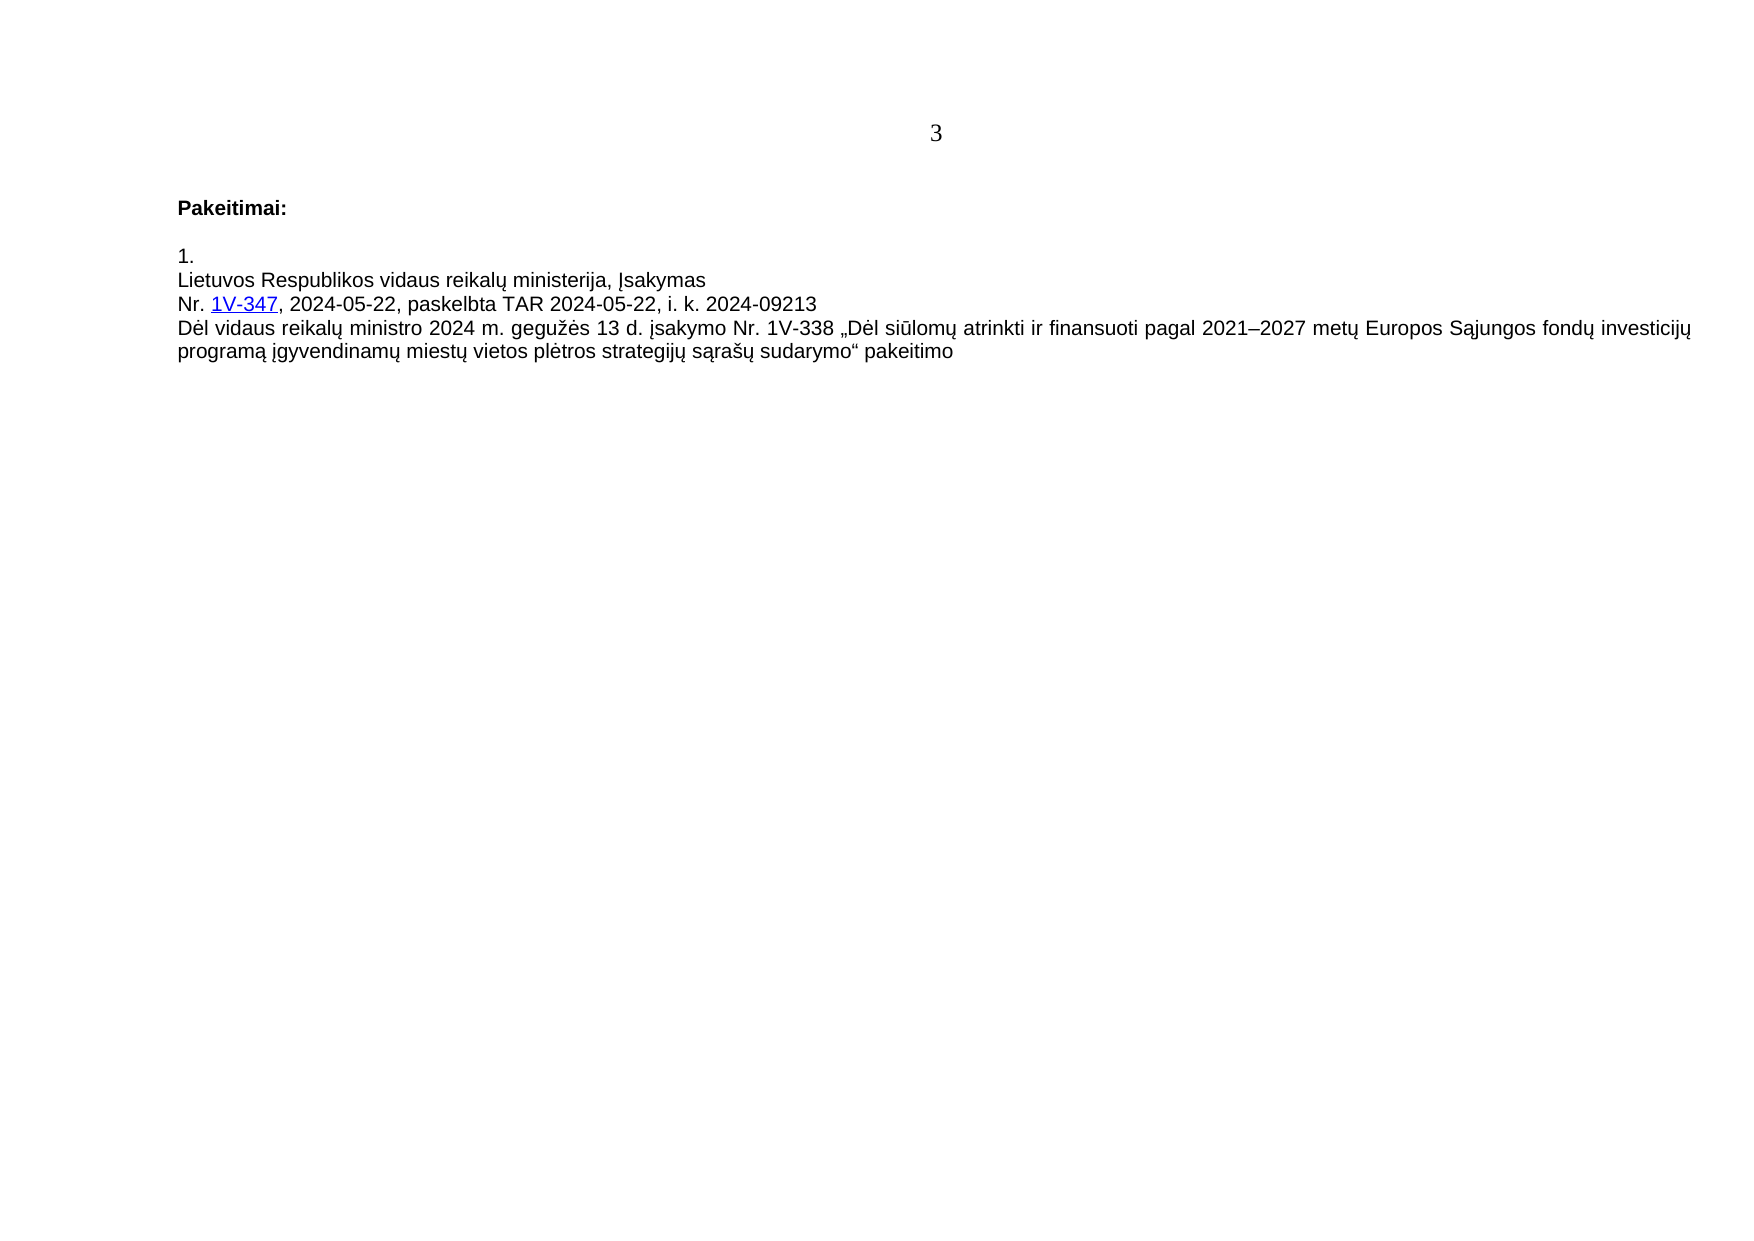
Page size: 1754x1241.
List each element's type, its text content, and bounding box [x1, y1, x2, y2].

text Lietuvos Respublikos vidaus reikalų ministerija, Įsakymas [177, 267, 1695, 291]
text 1. [177, 243, 1695, 267]
text Nr. 1V-347, 2024-05-22, paskelbta TAR 2024-05-22, i. k. 2024-09213 [177, 291, 1695, 315]
text Pakeitimai: [177, 196, 1695, 219]
text Dėl vidaus reikalų ministro 2024 m. gegužės 13 d. įsakymo Nr. 1V-338 „Dėl siūlomų atrinkti ir finansuoti pagal 2021–2027 metų Europos Sąjungos fondų investicijų programą įgyvendinamų miestų vietos plėtros strategijų sąrašų sudarymo“ pakeitimo [177, 315, 1695, 363]
